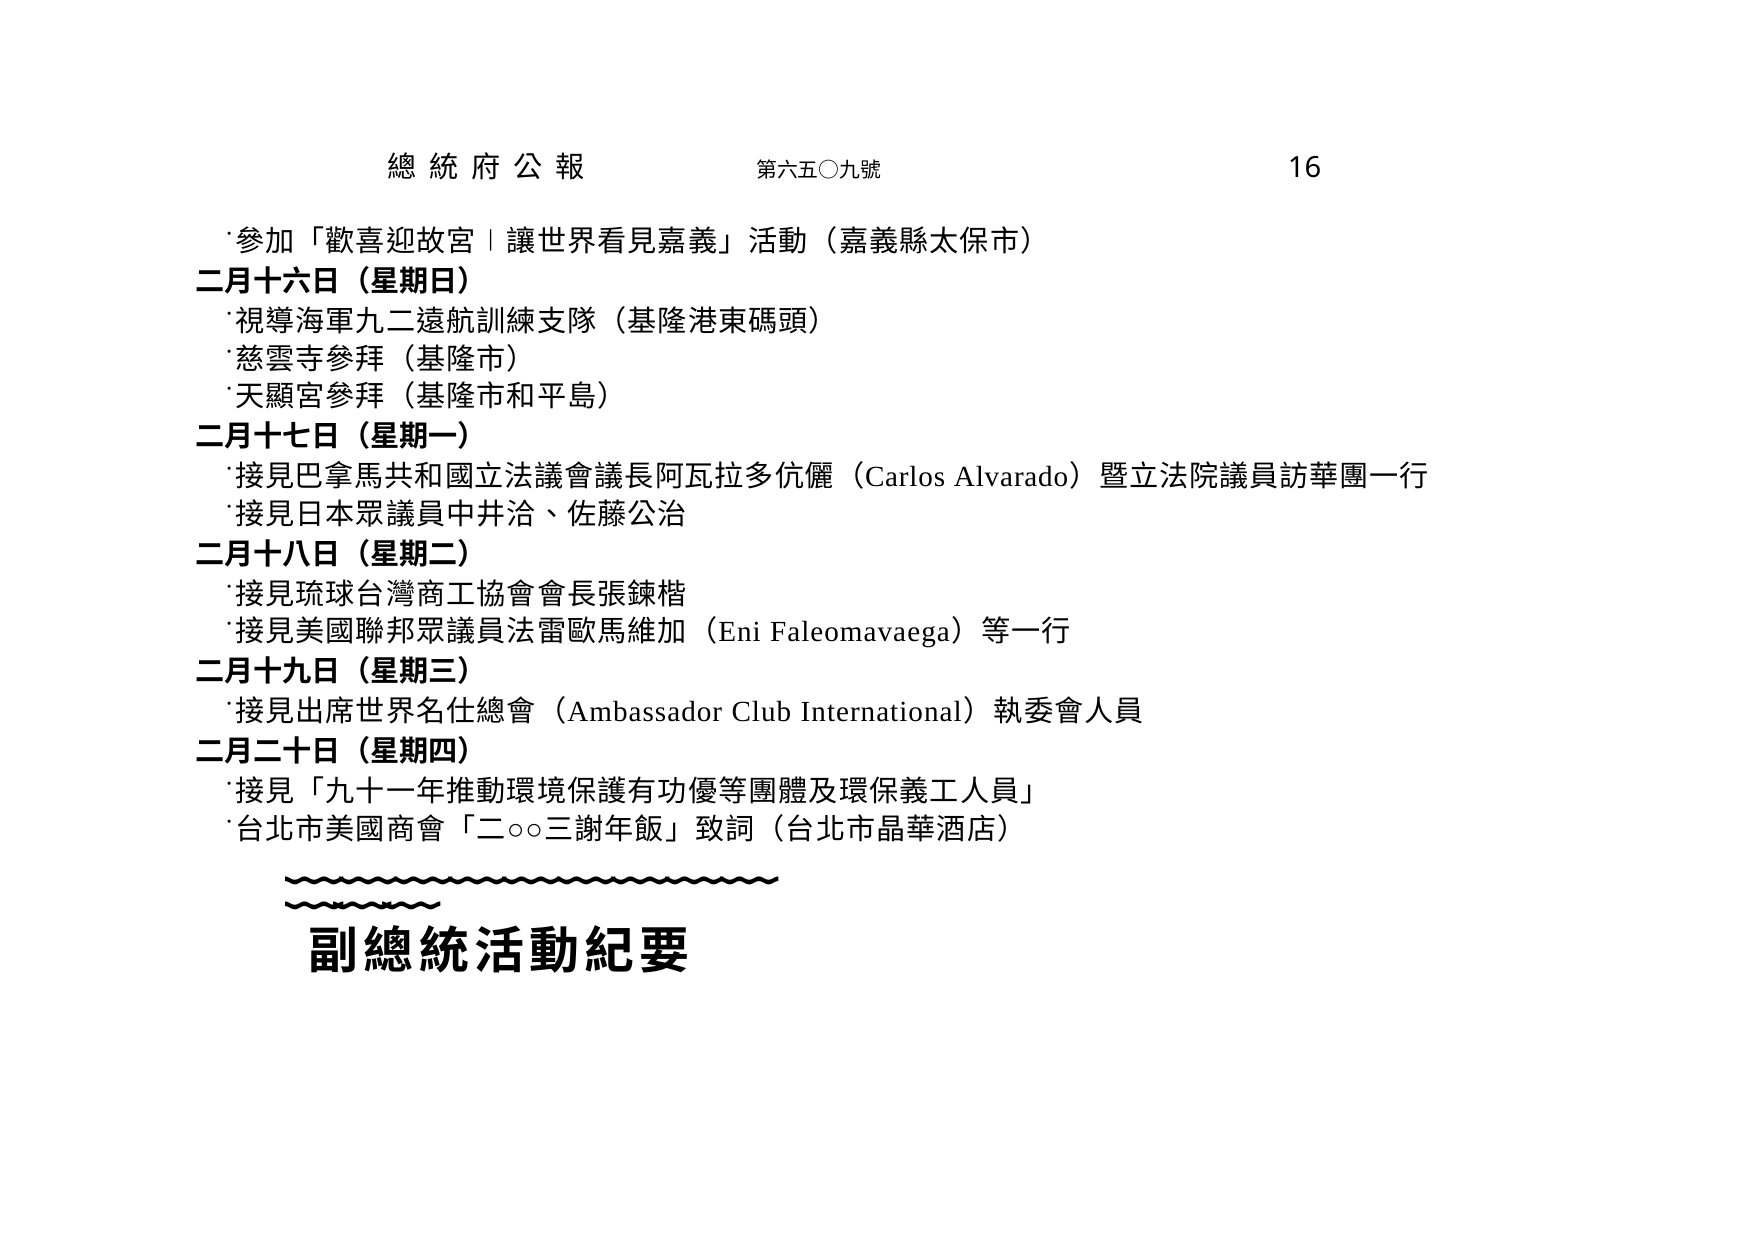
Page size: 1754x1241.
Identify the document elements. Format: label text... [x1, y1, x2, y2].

text 二月十八日（星期二） [195, 534, 1559, 572]
text 二月十六日（星期日） [195, 262, 1559, 299]
text ˙視導海軍九二遠航訓練支隊（基隆港東碼頭） [224, 302, 1559, 339]
text ˙接見美國聯邦眾議員法雷歐馬維加（Eni Faleomavaega）等一行 [224, 612, 1559, 649]
table_header ﹏﹏﹏﹏﹏﹏﹏﹏﹏﹏﹏﹏ [282, 859, 782, 909]
text ˙接見「九十一年推動環境保護有功優等團體及環保義工人員」 [224, 772, 1559, 809]
text ˙慈雲寺參拜（基隆市） [224, 339, 1559, 377]
text 二月十九日（星期三） [195, 652, 1559, 689]
text 二月二十日（星期四） [195, 732, 1559, 769]
table_cell 副 總 統 活 動 紀 要 [282, 909, 782, 992]
text ˙參加「歡喜迎故宮∣讓世界看見嘉義」活動（嘉義縣太保市） [224, 222, 1559, 259]
text ˙接見琉球台灣商工協會會長張鍊楷 [224, 574, 1559, 612]
text 二月十七日（星期一） [195, 417, 1559, 454]
text ˙天顯宮參拜（基隆市和平島） [224, 377, 1559, 414]
text ˙接見巴拿馬共和國立法議會議長阿瓦拉多伉儷（Carlos Alvarado）暨立法院議員訪華團一行 [224, 457, 1559, 494]
text ˙台北市美國商會「二○○三謝年飯」致詞（台北市晶華酒店） [224, 809, 1559, 847]
text ˙接見日本眾議員中井洽、佐藤公治 [224, 494, 1559, 532]
text ˙接見出席世界名仕總會（Ambassador Club International）執委會人員 [224, 692, 1559, 729]
